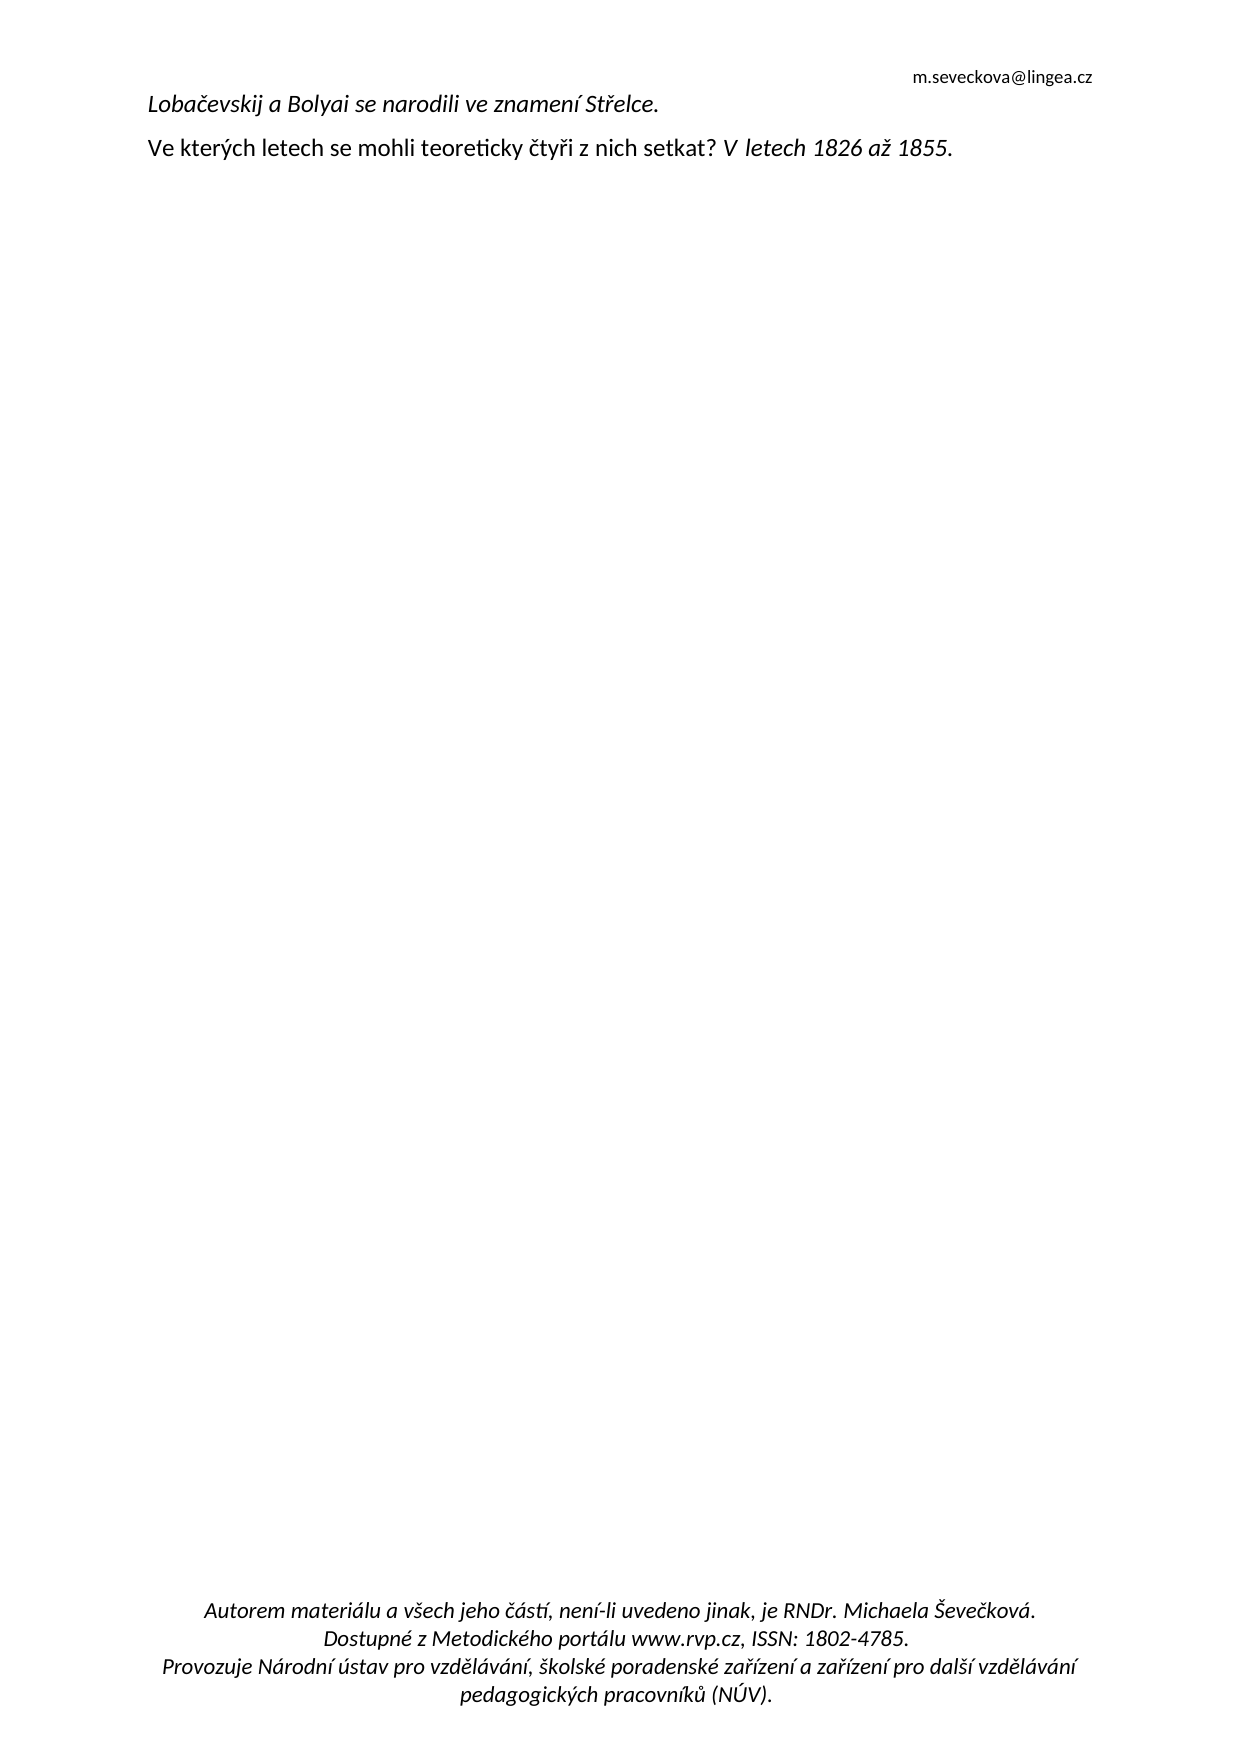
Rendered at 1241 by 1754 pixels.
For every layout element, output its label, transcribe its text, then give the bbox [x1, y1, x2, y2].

text Ve kterých letech se mohli teoreticky čtyři z nich setkat? V letech 1826 až 1855. [148, 132, 1093, 162]
text Lobačevskij a Bolyai se narodili ve znamení Střelce. [148, 89, 1093, 119]
